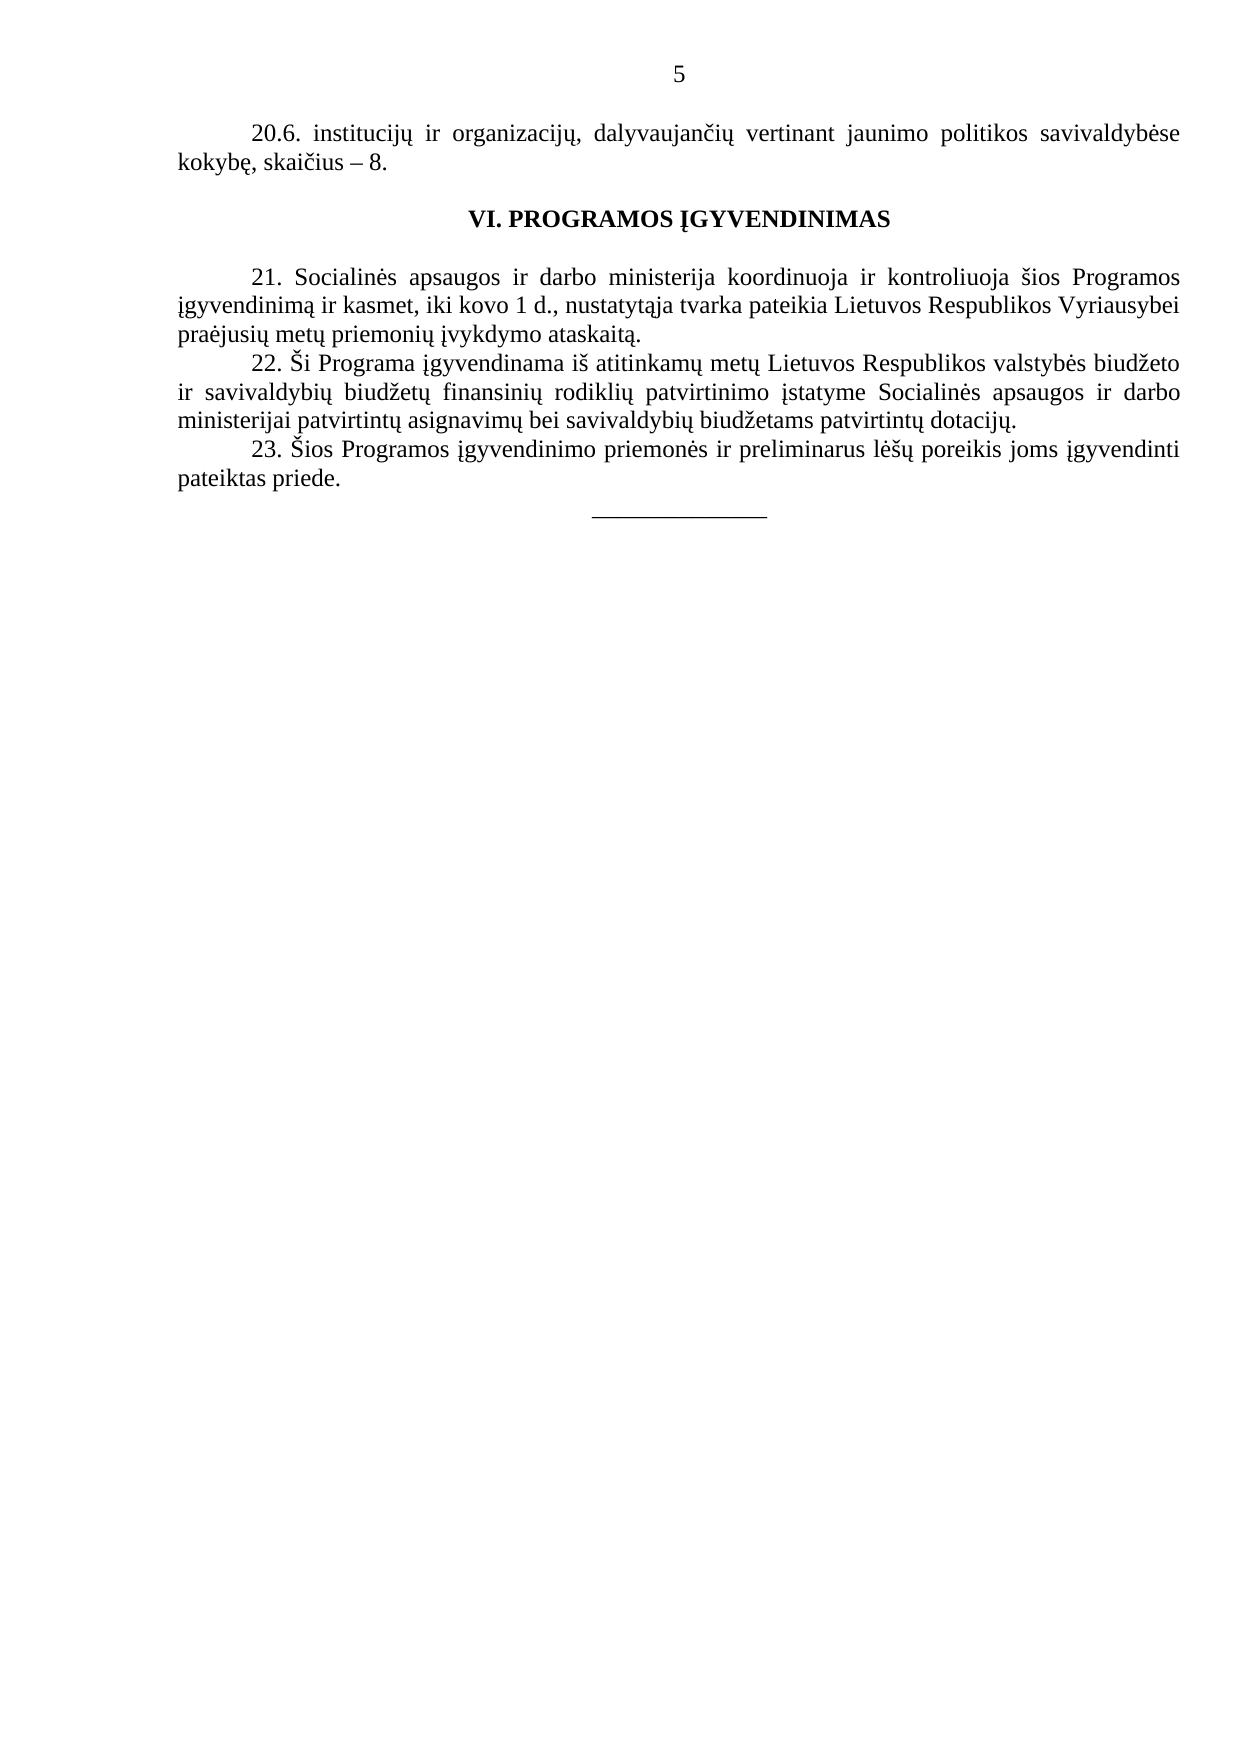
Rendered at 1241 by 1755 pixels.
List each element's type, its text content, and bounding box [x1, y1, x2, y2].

text 20.6. institucijų ir organizacijų, dalyvaujančių vertinant jaunimo politikos savivaldybėse kokybę, skaičius – 8. [177, 118, 1181, 176]
text ______________ [177, 492, 1181, 521]
text 21. Socialinės apsaugos ir darbo ministerija koordinuoja ir kontroliuoja šios Programos įgyvendinimą ir kasmet, iki kovo 1 d., nustatytąja tvarka pateikia Lietuvos Respublikos Vyriausybei praėjusių metų priemonių įvykdymo ataskaitą. [177, 262, 1181, 348]
text 23. Šios Programos įgyvendinimo priemonės ir preliminarus lėšų poreikis joms įgyvendinti pateiktas priede. [177, 434, 1181, 492]
text VI. PROGRAMOS ĮGYVENDINIMAS [177, 204, 1181, 233]
text 22. Ši Programa įgyvendinama iš atitinkamų metų Lietuvos Respublikos valstybės biudžeto ir savivaldybių biudžetų finansinių rodiklių patvirtinimo įstatyme Socialinės apsaugos ir darbo ministerijai patvirtintų asignavimų bei savivaldybių biudžetams patvirtintų dotacijų. [177, 348, 1181, 434]
